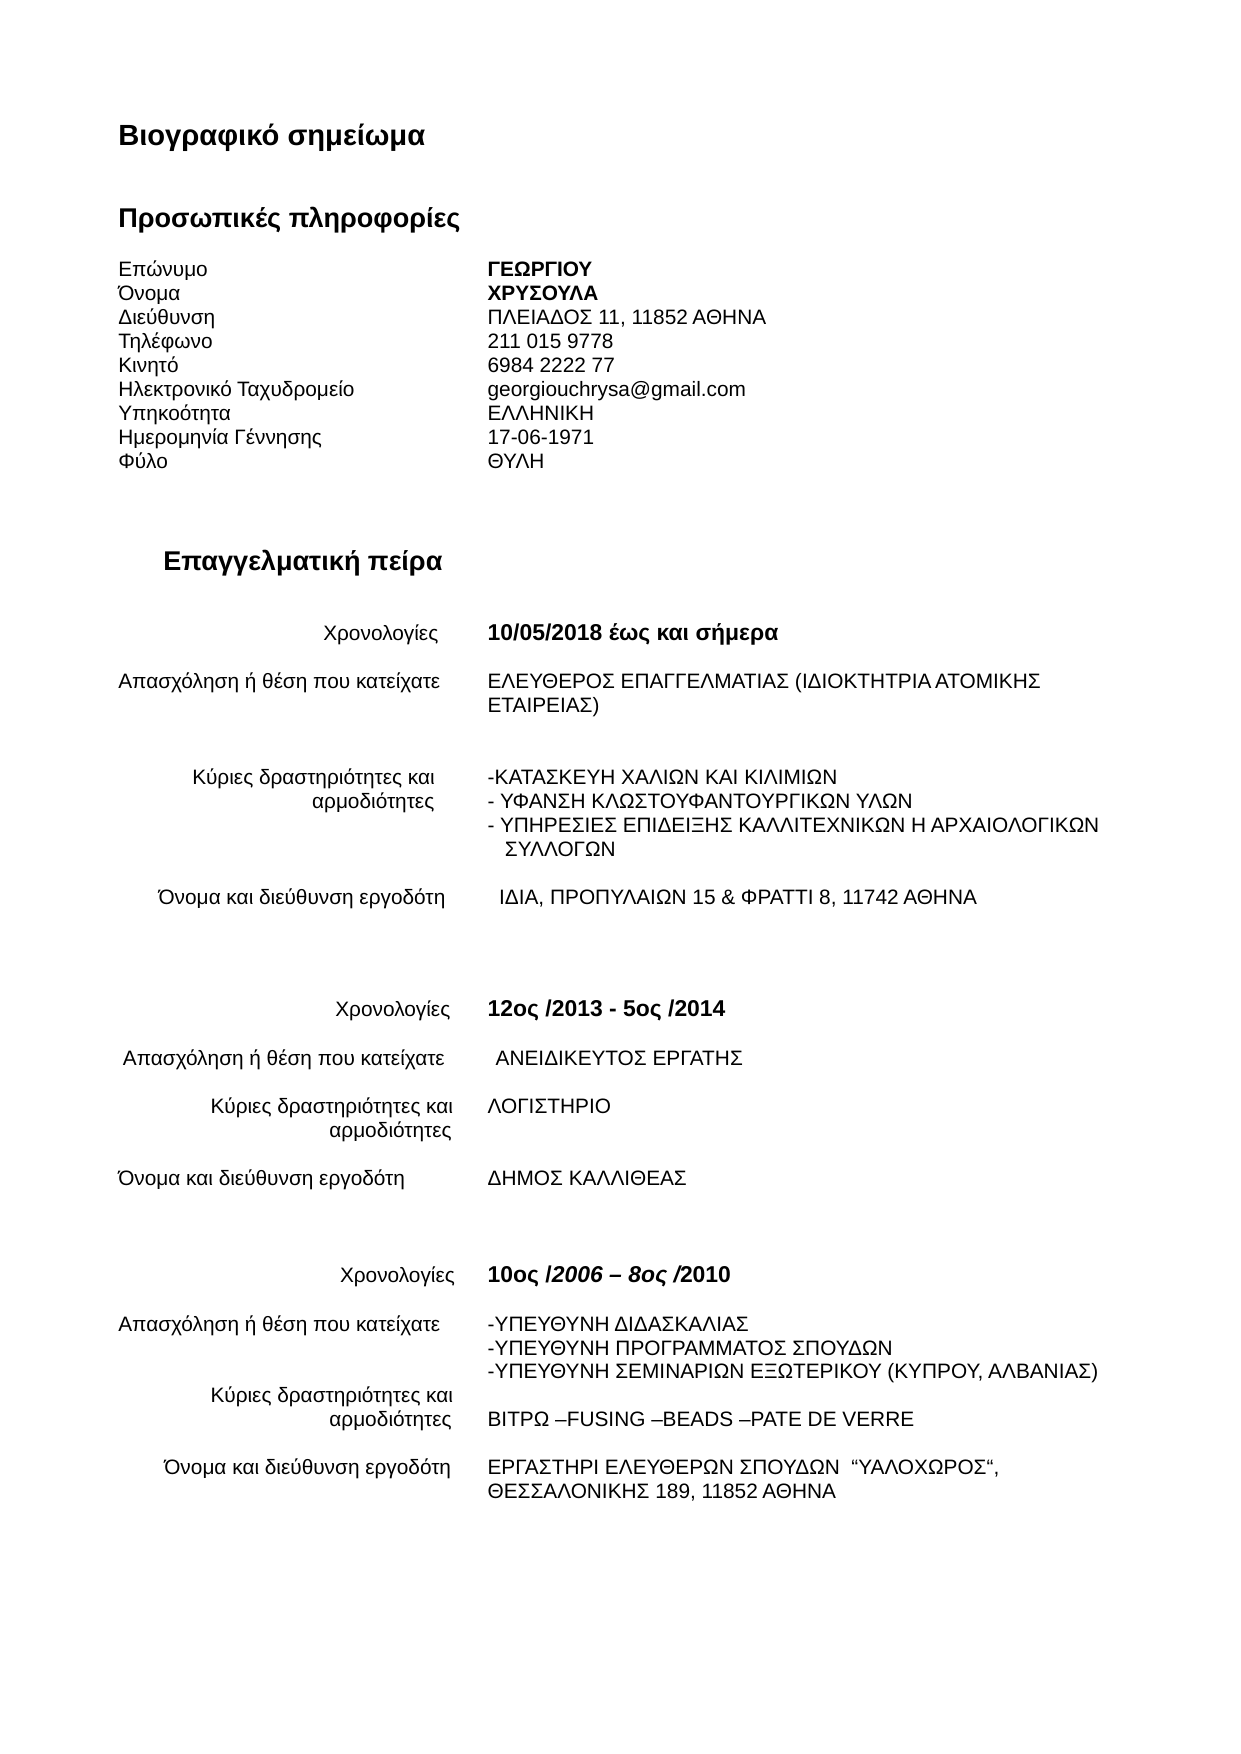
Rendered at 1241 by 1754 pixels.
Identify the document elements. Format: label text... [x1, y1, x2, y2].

text Απασχόληση ή θέση που κατείχατε ΑΝΕΙΔΙΚΕΥΤΟΣ ΕΡΓΑΤΗΣ [118, 1046, 1122, 1069]
text Επαγγελματική πείρα [118, 545, 1122, 576]
text Φύλο ΘΥΛΗ [118, 449, 1122, 473]
text αρμοδιότητες ΒΙΤΡΩ –FUSING –BEADS –PATE DE VERRE [118, 1407, 1122, 1431]
text Βιογραφικό σημείωμα [118, 118, 1122, 152]
text αρμοδιότητες [118, 1117, 1122, 1141]
text Όνομα και διεύθυνση εργοδότη ΔΗΜΟΣ ΚΑΛΛΙΘΕΑΣ [118, 1165, 1122, 1189]
text Διεύθυνση ΠΛΕΙΑΔΟΣ 11, 11852 ΑΘΗΝΑ [118, 305, 1122, 329]
text Όνομα ΧΡΥΣΟΥΛΑ [118, 281, 1122, 305]
text Χρονολογίες 10/05/2018 έως και σήμερα [118, 619, 1122, 645]
text Ημερομηνία Γέννησης 17-06-1971 [118, 425, 1122, 449]
text Κύριες δραστηριότητες και ΛΟΓΙΣΤΗΡΙΟ [118, 1093, 1122, 1117]
text Απασχόληση ή θέση που κατείχατε ΕΛΕΥΘΕΡΟΣ ΕΠΑΓΓΕΛΜΑΤΙΑΣ (ΙΔΙΟΚΤΗΤΡΙΑ ΑΤΟΜΙΚΗΣ ΕΤΑΙΡΕΙΑΣ) [118, 669, 1122, 717]
text Κινητό 6984 2222 77 [118, 353, 1122, 377]
text Κύριες δραστηριότητες και [118, 1383, 1122, 1407]
text Όνομα και διεύθυνση εργοδότη ΕΡΓΑΣΤΗΡΙ ΕΛΕΥΘΕΡΩΝ ΣΠΟΥΔΩΝ “ΥΑΛΟΧΩΡΟΣ“, ΘΕΣΣΑΛΟΝΙΚΗΣ 189, 11852 ΑΘΗΝΑ [118, 1455, 1122, 1503]
text Χρονολογίες 10ος /2006 – 8ος /2010 [118, 1261, 1122, 1287]
text αρμοδιότητες - ΥΦΑΝΣΗ ΚΛΩΣΤΟΥΦΑΝΤΟΥΡΓΙΚΩΝ ΥΛΩΝ [118, 789, 1122, 813]
text -ΥΠΕΥΘΥΝΗ ΣΕΜΙΝΑΡΙΩΝ ΕΞΩΤΕΡΙΚΟΥ (ΚΥΠΡΟΥ, ΑΛΒΑΝΙΑΣ) [118, 1359, 1122, 1383]
text Απασχόληση ή θέση που κατείχατε -ΥΠΕΥΘΥΝΗ ΔΙΔΑΣΚΑΛΙΑΣ [118, 1311, 1122, 1335]
text Επώνυμο ΓΕΩΡΓΙΟΥ [118, 257, 1122, 281]
text Υπηκοότητα ΕΛΛΗΝΙΚΗ [118, 401, 1122, 425]
text Τηλέφωνο 211 015 9778 [118, 329, 1122, 353]
text - ΥΠΗΡΕΣΙΕΣ ΕΠΙΔΕΙΞΗΣ ΚΑΛΛΙΤΕΧΝΙΚΩΝ Η ΑΡΧΑΙΟΛΟΓΙΚΩΝ ΣΥΛΛΟΓΩΝ [118, 813, 1122, 861]
text -ΥΠΕΥΘΥΝΗ ΠΡΟΓΡΑΜΜΑΤΟΣ ΣΠΟΥΔΩΝ [118, 1335, 1122, 1359]
text Όνομα και διεύθυνση εργοδότη ΙΔΙΑ, ΠΡΟΠΥΛΑΙΩΝ 15 & ΦΡΑΤΤΙ 8, 11742 ΑΘΗΝΑ [118, 885, 1122, 909]
text Ηλεκτρονικό Ταχυδρομείο georgiouchrysa@gmail.com [118, 377, 1122, 401]
text Προσωπικές πληροφορίες [118, 202, 1122, 233]
text Κύριες δραστηριότητες και -ΚΑΤΑΣΚΕΥΗ ΧΑΛΙΩΝ ΚΑΙ ΚΙΛΙΜΙΩΝ [118, 765, 1122, 789]
text Χρονολογίες 12ος /2013 - 5ος /2014 [118, 995, 1122, 1022]
